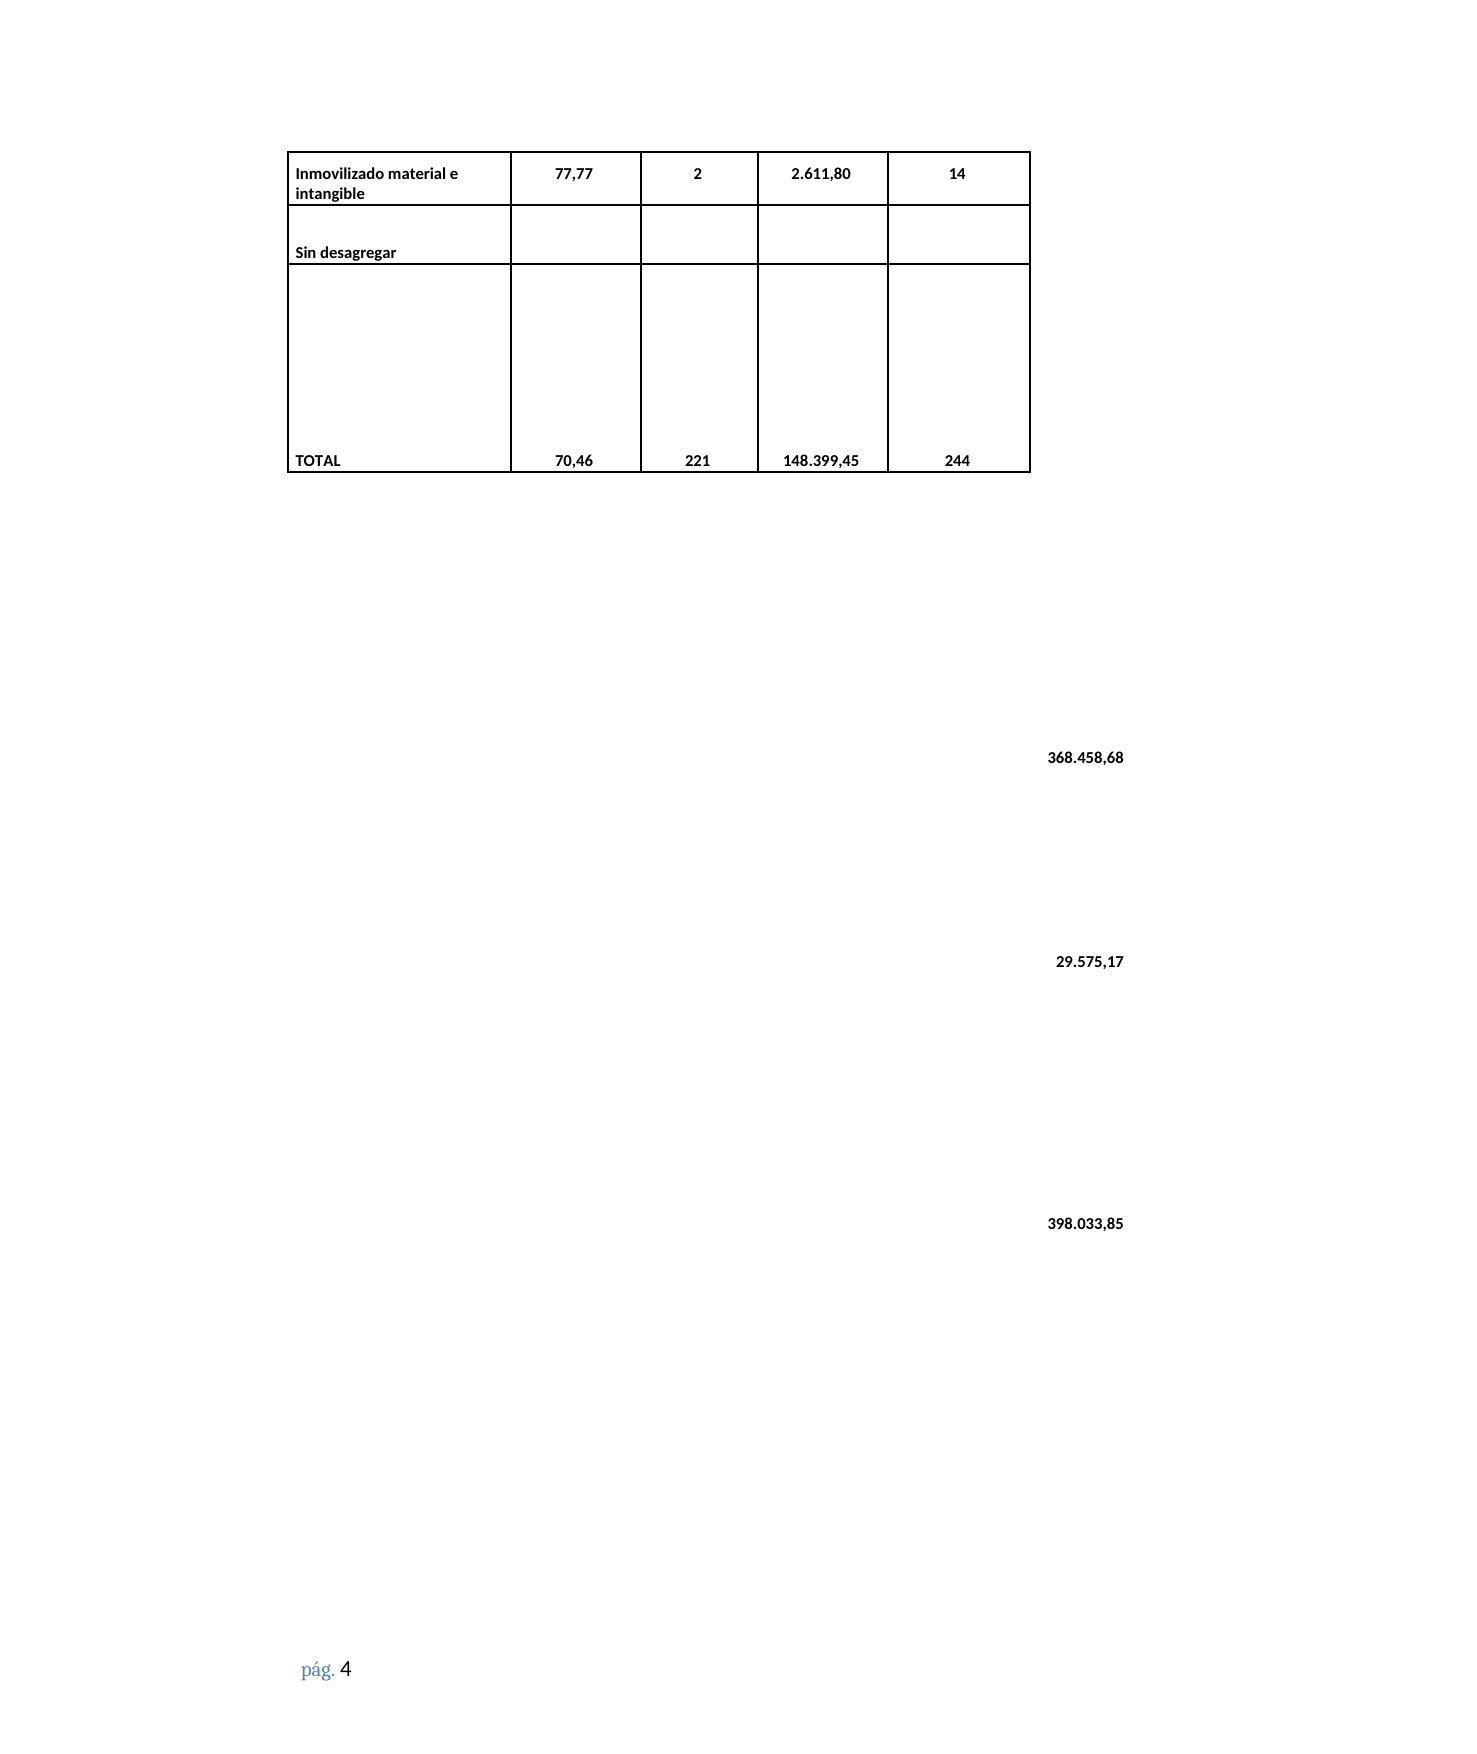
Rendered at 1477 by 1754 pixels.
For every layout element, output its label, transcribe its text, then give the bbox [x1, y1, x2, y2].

table_cell 148.399,45 [759, 265, 887, 471]
table_cell 77,77 [512, 153, 640, 204]
table_cell [642, 206, 757, 263]
text 368.458,68 [295, 747, 1127, 767]
table_cell 221 [642, 265, 757, 471]
table_cell [759, 206, 887, 263]
table_cell TOTAL [289, 265, 510, 471]
table_cell [889, 206, 1029, 263]
table_cell 2.611,80 [759, 153, 887, 204]
table_cell Inmovilizado material e intangible [289, 153, 510, 204]
table_cell 70,46 [512, 265, 640, 471]
text 29.575,17 [295, 952, 1127, 972]
table_cell 2 [642, 153, 757, 204]
table_cell Sin desagregar [289, 206, 510, 263]
table_cell 14 [889, 153, 1029, 204]
table_cell [512, 206, 640, 263]
table_cell 244 [889, 265, 1029, 471]
text 398.033,85 [295, 1213, 1127, 1233]
